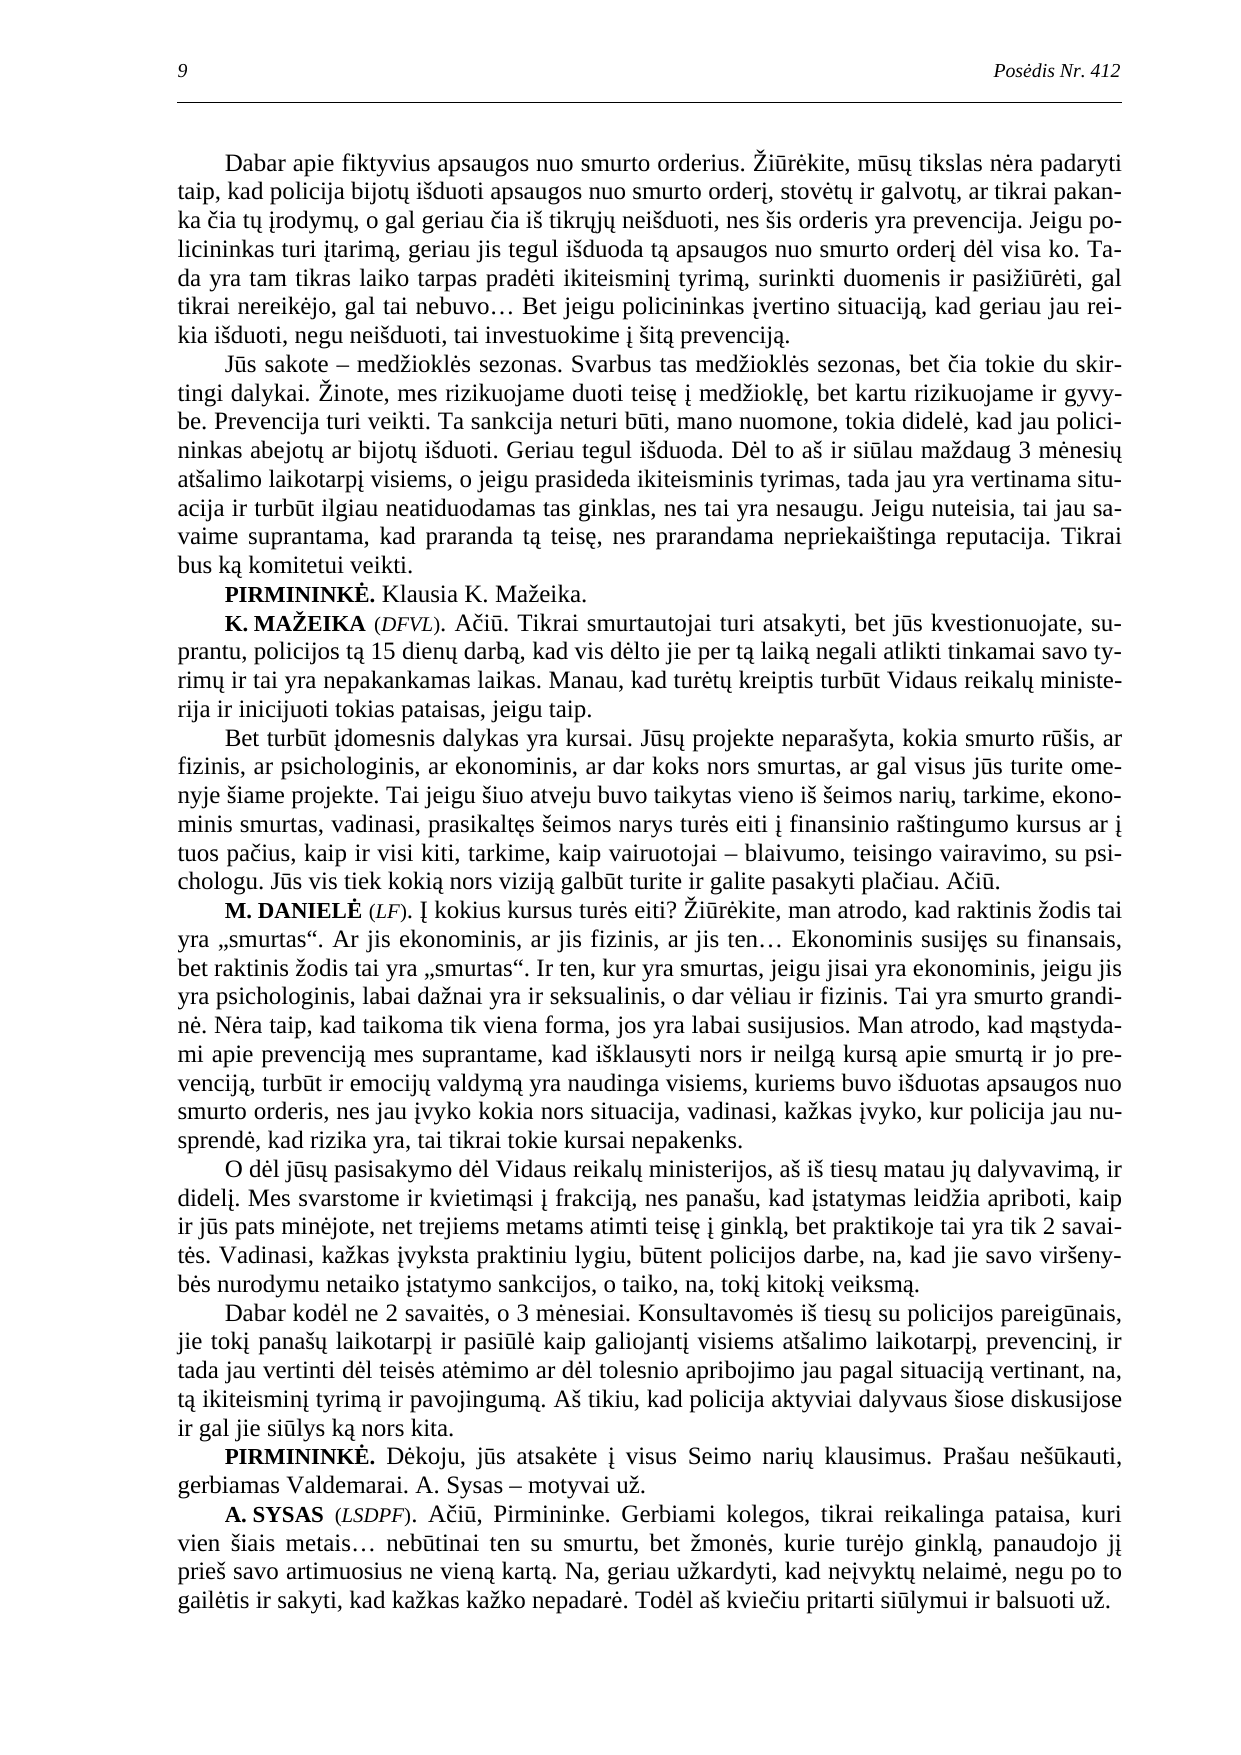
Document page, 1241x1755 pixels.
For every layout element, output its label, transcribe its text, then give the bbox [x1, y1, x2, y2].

text Jūs sa­ko­te – me­džiok­lės se­zo­nas. Svar­bus tas me­džiok­lės se­zo­nas, bet čia to­kie du skir­tin­gi da­ly­kai. Ži­no­te, mes ri­zi­kuo­ja­me duo­ti tei­sę į me­džiok­lę, bet kar­tu ri­zi­kuo­ja­me ir gy­vy­be. Pre­ven­ci­ja tu­ri veik­ti. Ta sank­ci­ja ne­tu­ri bū­ti, ma­no nuo­mo­ne, to­kia di­de­lė, kad jau po­li­ci­nin­kas abe­jo­tų ar bi­jo­tų iš­duo­ti. Ge­riau te­gul iš­duo­da. Dėl to aš ir siū­lau maž­daug 3 mė­ne­sių at­ša­li­mo lai­ko­tar­pį vi­siems, o jei­gu pra­si­de­da iki­teis­mi­nis ty­ri­mas, ta­da jau yra ver­ti­na­ma si­tu­a­ci­ja ir tur­būt il­giau ne­ati­duo­da­mas tas gin­klas, nes tai yra ne­sau­gu. Jei­gu nu­tei­sia, tai jau sa­vai­me su­pran­ta­ma, kad pra­ran­da tą tei­sę, nes pra­ran­da­ma ne­prie­kaiš­tin­ga re­pu­ta­ci­ja. Tik­rai bus ką ko­mi­te­tui veik­ti. [177, 349, 1122, 579]
text M. DANIELĖ (LF). Į ko­kius kur­sus tu­rės ei­ti? Žiū­rė­ki­te, man at­ro­do, kad rak­ti­nis žo­dis tai yra „smur­tas“. Ar jis eko­no­mi­nis, ar jis fi­zi­nis, ar jis ten… Eko­no­mi­nis su­si­jęs su fi­nan­sais, bet rak­ti­nis žo­dis tai yra „smur­tas“. Ir ten, kur yra smur­tas, jei­gu ji­sai yra eko­no­mi­nis, jei­gu jis yra psi­cho­lo­gi­nis, la­bai daž­nai yra ir sek­su­a­li­nis, o dar vė­liau ir fi­zi­nis. Tai yra smur­to gran­di­nė. Nė­ra taip, kad tai­ko­ma tik vie­na for­ma, jos yra la­bai su­si­ju­sios. Man at­ro­do, kad mąs­ty­da­mi apie pre­ven­ci­ją mes su­pran­ta­me, kad iš­klau­sy­ti nors ir ne­il­gą kur­są apie smur­tą ir jo pre­ven­ci­ją, tur­būt ir emo­ci­jų val­dy­mą yra nau­din­ga vi­siems, ku­riems bu­vo iš­duo­tas ap­sau­gos nuo smur­to or­de­ris, nes jau įvy­ko ko­kia nors si­tu­a­ci­ja, va­di­na­si, kaž­kas įvy­ko, kur po­li­ci­ja jau nu­spren­dė, kad ri­zi­ka yra, tai tik­rai to­kie kur­sai ne­pa­kenks. [177, 895, 1122, 1154]
text Da­bar ko­dėl ne 2 sa­vai­tės, o 3 mė­ne­siai. Kon­sul­ta­vo­mės iš tie­sų su po­li­ci­jos pa­rei­gū­nais, jie to­kį pa­na­šų lai­ko­tar­pį ir pa­siū­lė kaip ga­lio­jan­tį vi­siems at­ša­li­mo lai­ko­tar­pį, pre­ven­ci­nį, ir ta­da jau ver­tin­ti dėl tei­sės at­ėmi­mo ar dėl to­les­nio ap­ri­bo­ji­mo jau pa­gal si­tu­a­ci­ją ver­ti­nant, na, tą iki­teis­mi­nį ty­ri­mą ir pa­vo­jin­gu­mą. Aš ti­kiu, kad po­li­ci­ja ak­ty­viai da­ly­vaus šio­se dis­ku­si­jo­se ir gal jie siū­lys ką nors ki­ta. [177, 1298, 1122, 1441]
text K. MAŽEIKA (DFVL). Ačiū. Tik­rai smur­tau­to­jai tu­ri at­sa­ky­ti, bet jūs kves­tio­nuo­ja­te, su­pran­tu, po­li­ci­jos tą 15 die­nų dar­bą, kad vis dėl­to jie per tą lai­ką ne­ga­li at­lik­ti tin­ka­mai sa­vo ty­ri­mų ir tai yra ne­pa­kan­ka­mas lai­kas. Ma­nau, kad tu­rė­tų kreip­tis tur­būt Vi­daus rei­ka­lų mi­nis­te­ri­ja ir ini­ci­juo­ti to­kias pa­tai­sas, jei­gu taip. [177, 608, 1122, 723]
text Da­bar apie fik­ty­vius ap­sau­gos nuo smur­to or­de­rius. Žiū­rė­ki­te, mū­sų tiks­las nė­ra pa­da­ry­ti taip, kad po­li­ci­ja bi­jo­tų iš­duo­ti ap­sau­gos nuo smur­to or­de­rį, sto­vė­tų ir gal­vo­tų, ar tik­rai pa­kan­ka čia tų įro­dy­mų, o gal ge­riau čia iš tik­rų­jų ne­iš­duo­ti, nes šis or­de­ris yra pre­ven­ci­ja. Jei­gu po­li­ci­nin­kas tu­ri įta­ri­mą, ge­riau jis te­gul iš­duo­da tą ap­sau­gos nuo smur­to or­de­rį dėl vi­sa ko. Ta­da yra tam tik­ras lai­ko tar­pas pra­dė­ti iki­teis­mi­nį ty­ri­mą, su­rink­ti duo­me­nis ir pa­si­žiū­rė­ti, gal tik­rai ne­rei­kė­jo, gal tai ne­bu­vo… Bet jei­gu po­li­ci­nin­kas įver­ti­no si­tu­a­ci­ją, kad ge­riau jau rei­kia iš­duo­ti, ne­gu ne­iš­duo­ti, tai in­ves­tuo­ki­me į ši­tą pre­ven­ci­ją. [177, 148, 1122, 349]
text PIRMININKĖ. Dė­ko­ju, jūs at­sa­kė­te į vi­sus Sei­mo na­rių klau­si­mus. Pra­šau ne­šū­kau­ti, ger­bia­mas Val­de­ma­rai. A. Sy­sas – mo­ty­vai už. [177, 1441, 1122, 1499]
text O dėl jū­sų pa­si­sa­ky­mo dėl Vi­daus rei­ka­lų mi­nis­te­ri­jos, aš iš tie­sų ma­tau jų da­ly­va­vi­mą, ir di­de­lį. Mes svars­to­me ir kvie­ti­mą­si į frak­ci­ją, nes pa­na­šu, kad įsta­ty­mas lei­džia ap­ri­bo­ti, kaip ir jūs pats mi­nė­jo­te, net tre­jiems me­tams at­im­ti tei­sę į gin­klą, bet prak­ti­ko­je tai yra tik 2 sa­vai­tės. Va­di­na­si, kaž­kas įvyks­ta prak­ti­niu ly­giu, bū­tent po­li­ci­jos dar­be, na, kad jie sa­vo vir­še­ny­bės nu­ro­dy­mu ne­tai­ko įsta­ty­mo sank­ci­jos, o tai­ko, na, to­kį ki­to­kį veiks­mą. [177, 1154, 1122, 1298]
text PIRMININKĖ. Klau­sia K. Ma­žei­ka. [177, 579, 1122, 608]
text A. SYSAS (LSDPF). Ačiū, Pir­mi­nin­ke. Ger­bia­mi ko­le­gos, tik­rai rei­ka­lin­ga pa­tai­sa, ku­ri vien šiais me­tais… ne­bū­ti­nai ten su smur­tu, bet žmo­nės, ku­rie tu­rė­jo gin­klą, pa­nau­do­jo jį prieš sa­vo ar­ti­muo­sius ne vie­ną kar­tą. Na, ge­riau už­kar­dy­ti, kad ne­įvyk­tų ne­lai­mė, ne­gu po to gai­lė­tis ir sa­ky­ti, kad kaž­kas kaž­ko ne­pa­da­rė. To­dėl aš kvie­čiu pri­tar­ti siū­ly­mui ir bal­suo­ti už. [177, 1499, 1122, 1614]
text Bet tur­būt įdo­mes­nis da­ly­kas yra kur­sai. Jū­sų pro­jek­te ne­pa­ra­šy­ta, ko­kia smur­to rū­šis, ar fi­zi­nis, ar psi­cho­lo­gi­nis, ar eko­no­mi­nis, ar dar koks nors smur­tas, ar gal vi­sus jūs tu­ri­te ome­ny­je šia­me pro­jek­te. Tai jei­gu šiuo at­ve­ju bu­vo tai­ky­tas vie­no iš šei­mos na­rių, tar­ki­me, eko­no­mi­nis smur­tas, va­di­na­si, pra­si­kal­tęs šei­mos na­rys tu­rės ei­ti į fi­nan­si­nio raš­tin­gu­mo kur­sus ar į tuos pa­čius, kaip ir vi­si ki­ti, tar­ki­me, kaip vai­ruo­to­jai – blai­vu­mo, tei­sin­go vai­ra­vi­mo, su psi­cho­lo­gu. Jūs vis tiek ko­kią nors vi­zi­ją gal­būt tu­ri­te ir ga­li­te pa­sa­ky­ti pla­čiau. Ačiū. [177, 723, 1122, 895]
